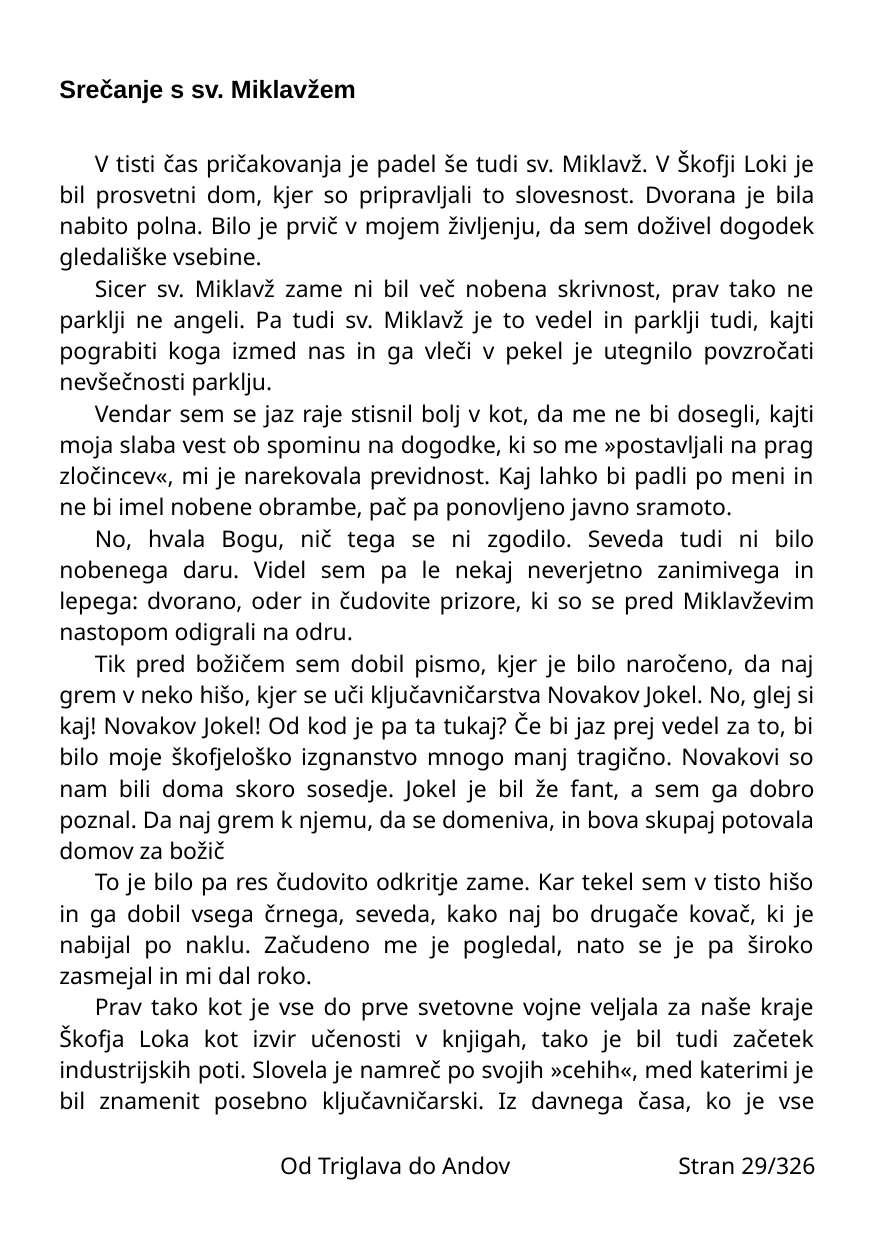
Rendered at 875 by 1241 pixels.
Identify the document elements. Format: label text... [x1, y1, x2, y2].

text Tik pred božičem sem dobil pismo, kjer je bilo naročeno, da naj grem v neko hišo, kjer se uči ključavničarstva Novakov Jokel. No, glej si kaj! Novakov Jokel! Od kod je pa ta tukaj? Če bi jaz prej vedel za to, bi bilo moje škofjeloško izgnanstvo mnogo manj tragično. Novakovi so nam bili doma skoro sosedje. Jokel je bil že fant, a sem ga dobro poznal. Da naj grem k njemu, da se domeniva, in bova skupaj potovala domov za božič [59, 647, 815, 866]
text Prav tako kot je vse do prve svetovne vojne veljala za naše kraje Škofja Loka kot izvir učenosti v knjigah, tako je bil tudi začetek industrijskih poti. Slovela je namreč po svojih »cehih«, med katerimi je bil znamenit posebno ključavničarski. Iz davnega časa, ko je vse [59, 991, 815, 1116]
text To je bilo pa res čudovito odkritje zame. Kar tekel sem v tisto hišo in ga dobil vsega črnega, seveda, kako naj bo drugače kovač, ki je nabijal po naklu. Začudeno me je pogledal, nato se je pa široko zasmejal in mi dal roko. [59, 866, 815, 991]
text Sicer sv. Miklavž zame ni bil več nobena skrivnost, prav tako ne parklji ne angeli. Pa tudi sv. Miklavž je to vedel in parklji tudi, kajti pograbiti koga izmed nas in ga vleči v pekel je utegnilo povzročati nevšečnosti parklju. [59, 272, 815, 397]
text V tisti čas pričakovanja je padel še tudi sv. Miklavž. V Škofji Loki je bil prosvetni dom, kjer so pripravljali to slovesnost. Dvorana je bila nabito polna. Bilo je prvič v mojem življenju, da sem doživel dogodek gledališke vsebine. [59, 147, 815, 272]
text Vendar sem se jaz raje stisnil bolj v kot, da me ne bi dosegli, kajti moja slaba vest ob spominu na dogodke, ki so me »postavljali na prag zločincev«, mi je narekovala previdnost. Kaj lahko bi padli po meni in ne bi imel nobene obrambe, pač pa ponovljeno javno sramoto. [59, 397, 815, 522]
subtitle Srečanje s sv. Miklavžem [59, 75, 815, 104]
text No, hvala Bogu, nič tega se ni zgodilo. Seveda tudi ni bilo nobenega daru. Videl sem pa le nekaj neverjetno zanimivega in lepega: dvorano, oder in čudovite prizore, ki so se pred Miklavževim nastopom odigrali na odru. [59, 522, 815, 647]
